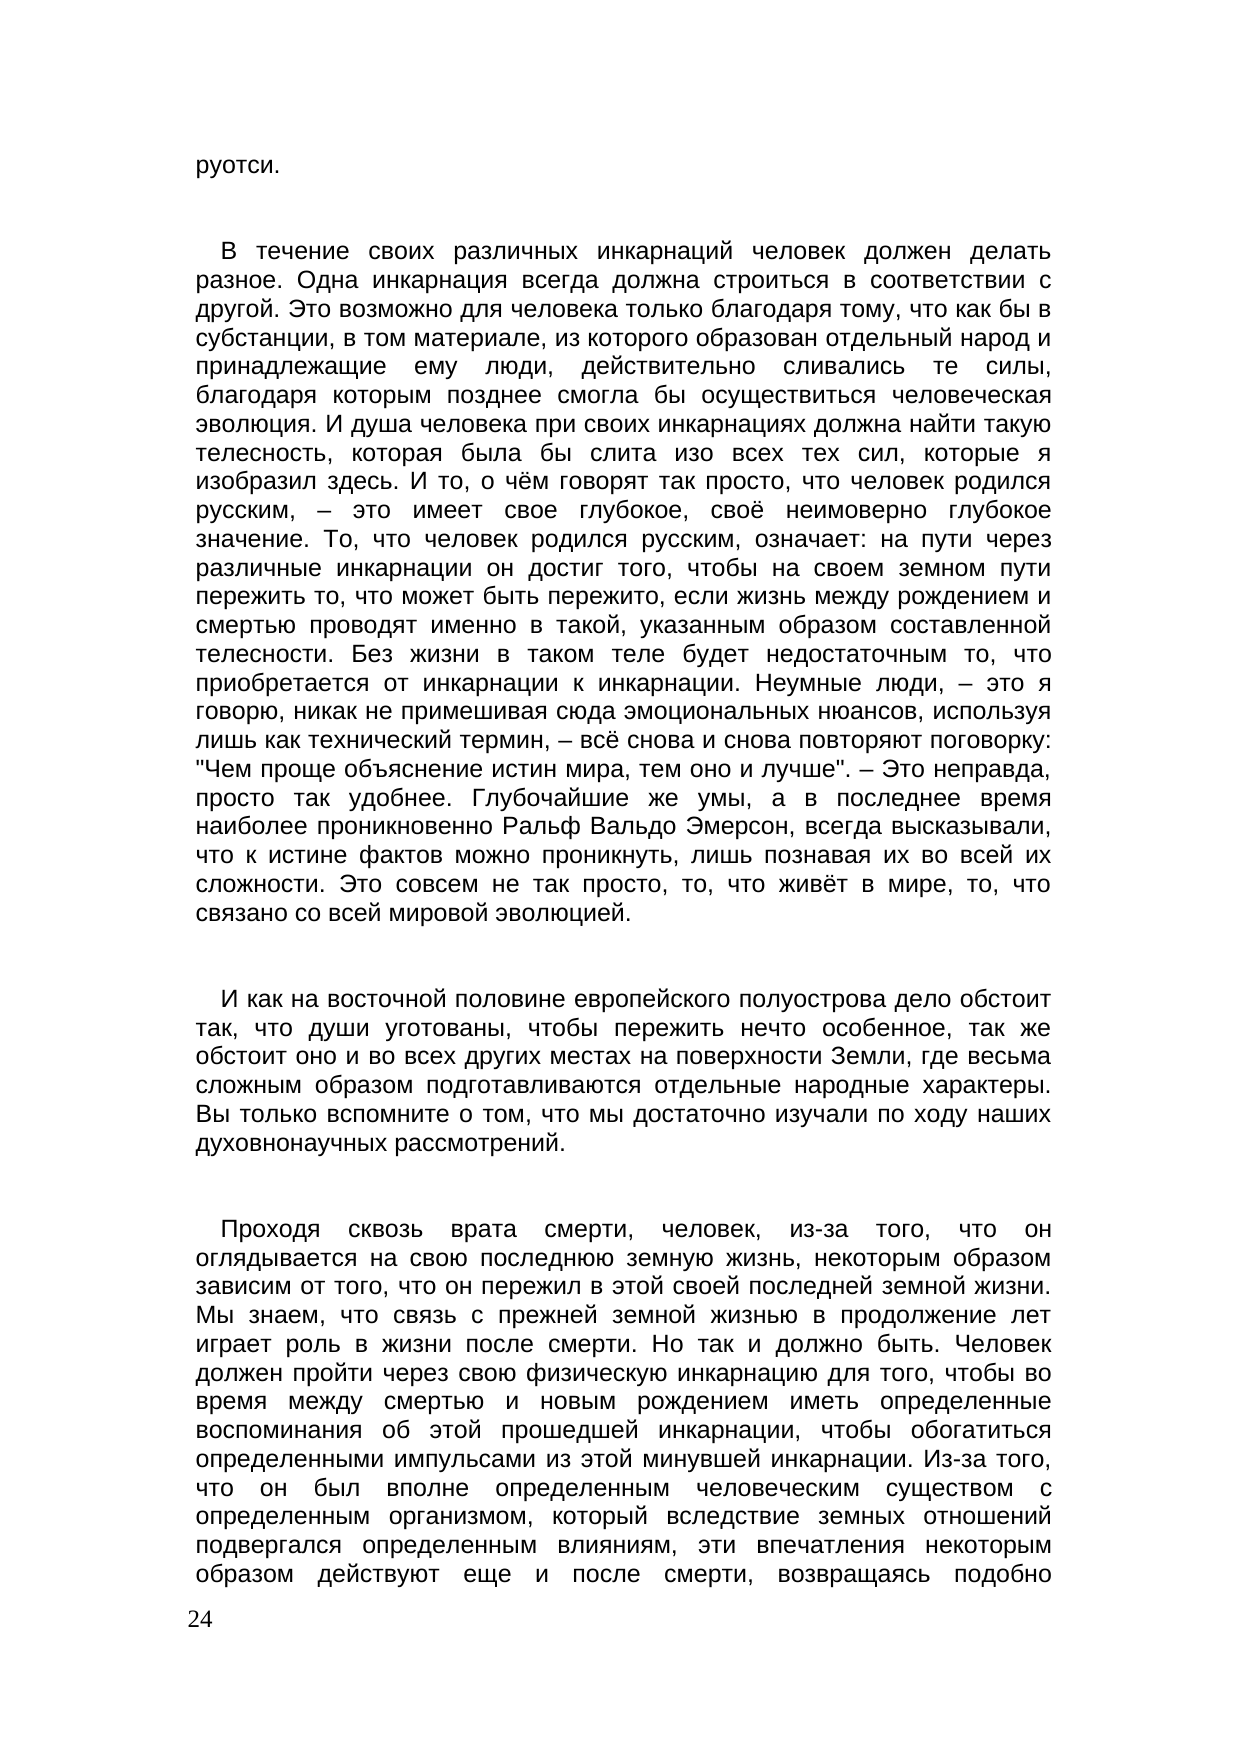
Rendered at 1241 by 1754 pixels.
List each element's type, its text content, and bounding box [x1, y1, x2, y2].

text руотси. [195, 150, 1053, 179]
text В течение своих различных инкарнаций человек должен делать разное. Одна инкарнация всегда должна строиться в соответствии с другой. Это возможно для человека только благодаря тому, что как бы в субстанции, в том материале, из которого образован отдельный народ и принадлежащие ему люди, действительно сливались те силы, благодаря которым позднее смогла бы осуществиться человеческая эволюция. И душа человека при своих инкарнациях должна найти такую телесность, которая была бы слита изо всех тех сил, которые я изобразил здесь. И то, о чём говорят так просто, что человек родился русским, – это имеет свое глубокое, своё неимоверно глубокое значение. То, что человек родился русским, означает: на пути через различные инкарнации он достиг того, чтобы на своем земном пути пережить то, что может быть пережито, если жизнь между рождением и смертью проводят именно в такой, указанным образом составленной телесности. Без жизни в таком теле будет недостаточным то, что приобретается от инкарнации к инкарнации. Неумные люди, – это я говорю, никак не примешивая сюда эмоциональных нюансов, используя лишь как технический термин, – всё снова и снова повторяют поговорку: "Чем проще объяснение истин мира, тем оно и лучше". – Это неправда, просто так удобнее. Глубочайшие же умы, а в последнее время наиболее проникновенно Ральф Вальдо Эмерсон, всегда высказывали, что к истине фактов можно проникнуть, лишь познавая их во всей их сложности. Это совсем не так просто, то, что живёт в мире, то, что связано со всей мировой эволюцией. [195, 236, 1053, 926]
text И как на восточной половине европейского полуострова дело обстоит так, что души уготованы, чтобы пережить нечто особенное, так же обстоит оно и во всех других местах на поверхности Земли, где весьма сложным образом подготавливаются отдельные народные характеры. Вы только вспомните о том, что мы достаточно изучали по ходу наших духовнонаучных рассмотрений. [195, 984, 1053, 1156]
text Проходя сквозь врата смерти, человек, из-за того, что он оглядывается на свою последнюю земную жизнь, некоторым образом зависим от того, что он пережил в этой своей последней земной жизни. Мы знаем, что связь с прежней земной жизнью в продолжение лет играет роль в жизни после смерти. Но так и должно быть. Человек должен пройти через свою физическую инкарнацию для того, чтобы во время между смертью и новым рождением иметь определенные воспоминания об этой прошедшей инкарнации, чтобы обогатиться определенными импульсами из этой минувшей инкарнации. Из-за того, что он был вполне определенным человеческим существом с определенным организмом, который вследствие земных отношений подвергался определенным влияниям, эти впечатления некоторым образом действуют еще и после смерти, возвращаясь подобно [195, 1214, 1053, 1587]
